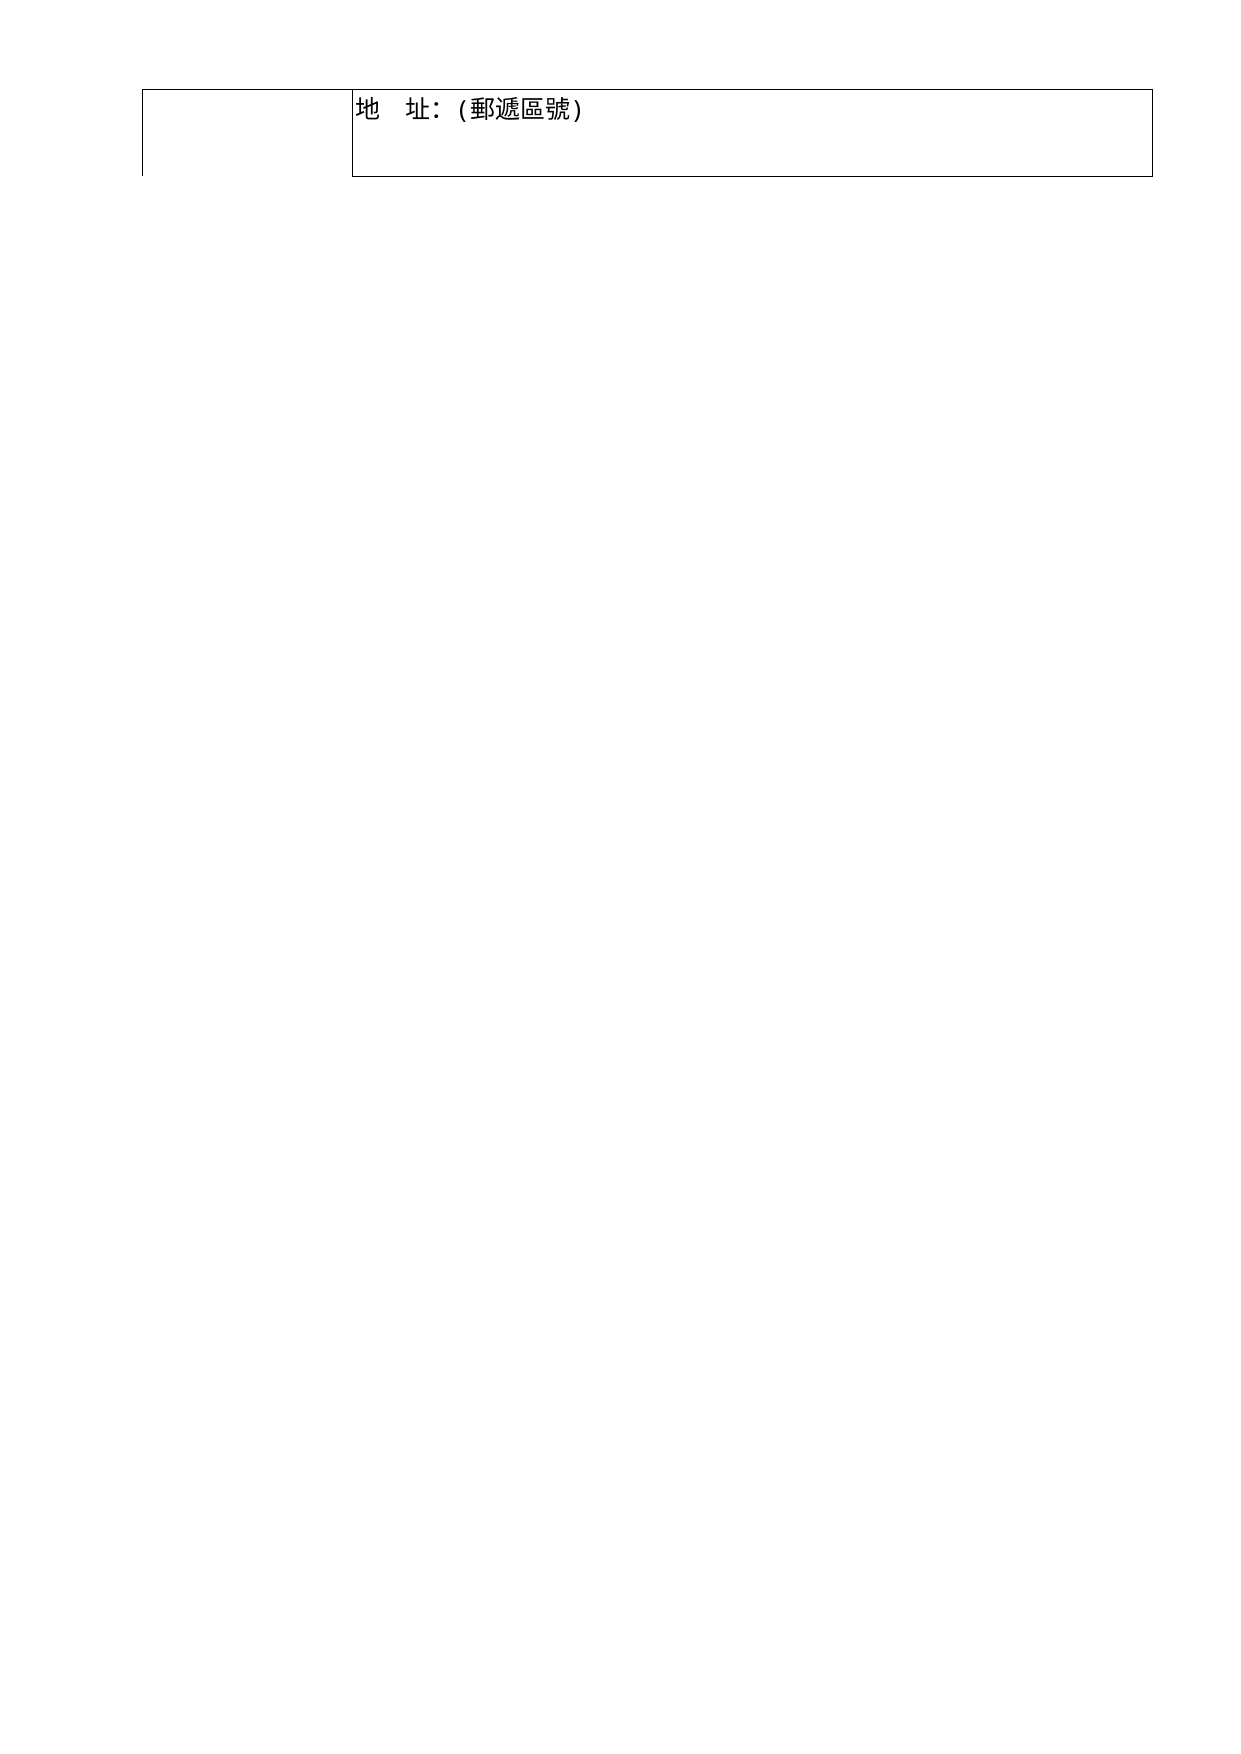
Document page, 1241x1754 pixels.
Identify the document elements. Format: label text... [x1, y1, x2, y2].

table_cell [143, 90, 352, 176]
table_cell 地 址：(郵遞區號) [353, 90, 1152, 176]
